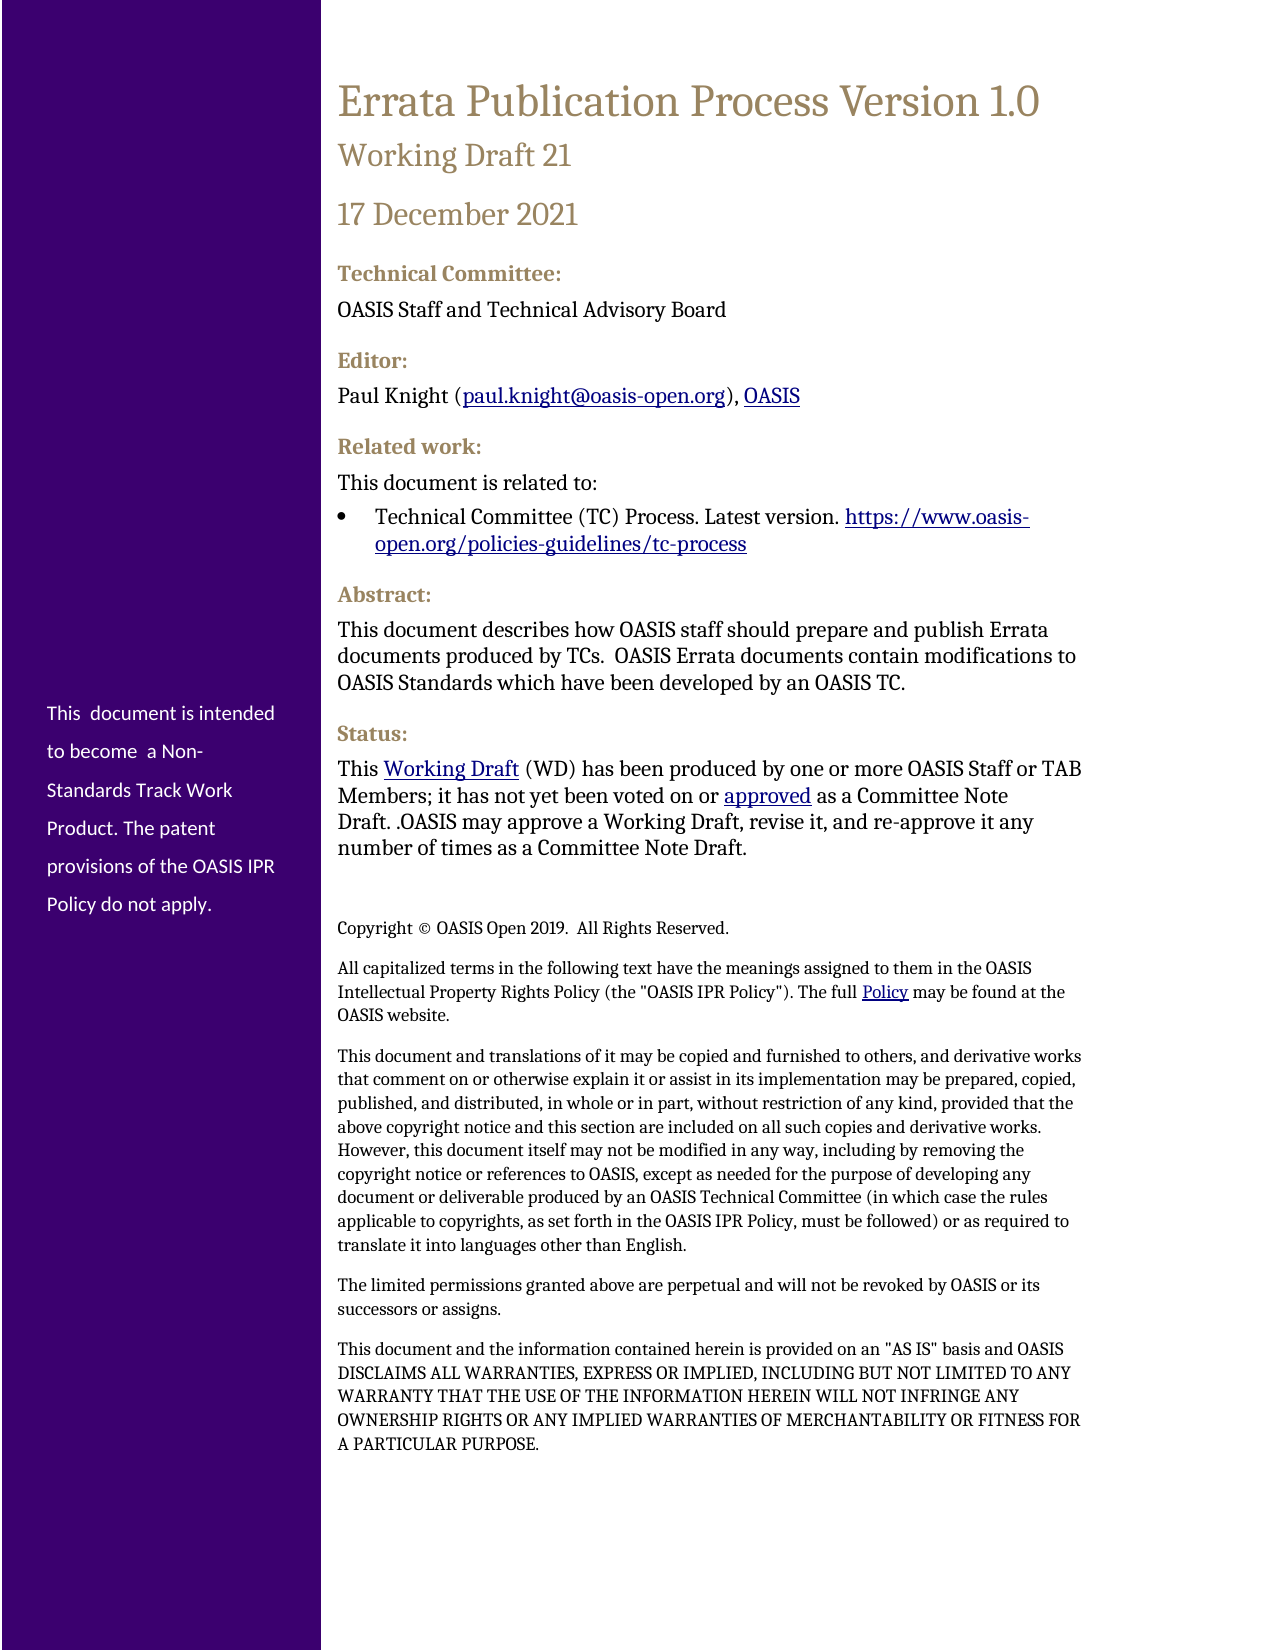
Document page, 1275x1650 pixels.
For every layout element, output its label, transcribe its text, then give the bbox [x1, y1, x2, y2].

text Copyright © OASIS Open 2019. All Rights Reserved. [337, 917, 1087, 939]
title Related work: [337, 434, 1087, 461]
title OASIS Staff and Technical Advisory Board [337, 297, 1087, 323]
title Paul Knight (paul.knight@oasis-open.org), OASIS [337, 383, 1087, 409]
subtitle 17 December 2021 [337, 195, 1087, 233]
text This document and translations of it may be copied and furnished to others, and derivative works that comment on or otherwise explain it or assist in its implementation may be prepared, copied, published, and distributed, in whole or in part, without restriction of any kind, provided that the above copyright notice and this section are included on all such copies and derivative works. However, this document itself may not be modified in any way, including by removing the copyright notice or references to OASIS, except as needed for the purpose of developing any document or deliverable produced by an OASIS Technical Committee (in which case the rules applicable to copyrights, as set forth in the OASIS IPR Policy, must be followed) or as required to translate it into languages other than English. [337, 1045, 1087, 1256]
title Status: [337, 721, 1087, 747]
title Technical Committee: [337, 261, 1087, 288]
title Errata Publication Process Version 1.0 [337, 75, 1087, 128]
subtitle Working Draft 21 [337, 137, 1087, 175]
title This Working Draft (WD) has been produced by one or more OASIS Staff or TAB Members; it has not yet been voted on or approved as a Committee Note Draft. .OASIS may approve a Working Draft, revise it, and re-approve it any number of times as a Committee Note Draft. [337, 756, 1087, 862]
title Editor: [337, 348, 1087, 374]
text This document and the information contained herein is provided on an "AS IS" basis and OASIS DISCLAIMS ALL WARRANTIES, EXPRESS OR IMPLIED, INCLUDING BUT NOT LIMITED TO ANY WARRANTY THAT THE USE OF THE INFORMATION HEREIN WILL NOT INFRINGE ANY OWNERSHIP RIGHTS OR ANY IMPLIED WARRANTIES OF MERCHANTABILITY OR FITNESS FOR A PARTICULAR PURPOSE. [337, 1339, 1087, 1455]
title This document is related to: [337, 469, 1087, 496]
text The limited permissions granted above are perpetual and will not be revoked by OASIS or its successors or assigns. [337, 1275, 1087, 1320]
text All capitalized terms in the following text have the meanings assigned to them in the OASIS Intellectual Property Rights Policy (the "OASIS IPR Policy"). The full Policy may be found at the OASIS website. [337, 958, 1087, 1026]
list Technical Committee (TC) Process. Latest version. https://www.oasis-open.org/policies-guidelines/tc-process [337, 504, 1087, 557]
title This document describes how OASIS staff should prepare and publish Errata documents produced by TCs. OASIS Errata documents contain modifications to OASIS Standards which have been developed by an OASIS TC. [337, 617, 1087, 696]
title Abstract: [337, 582, 1087, 608]
